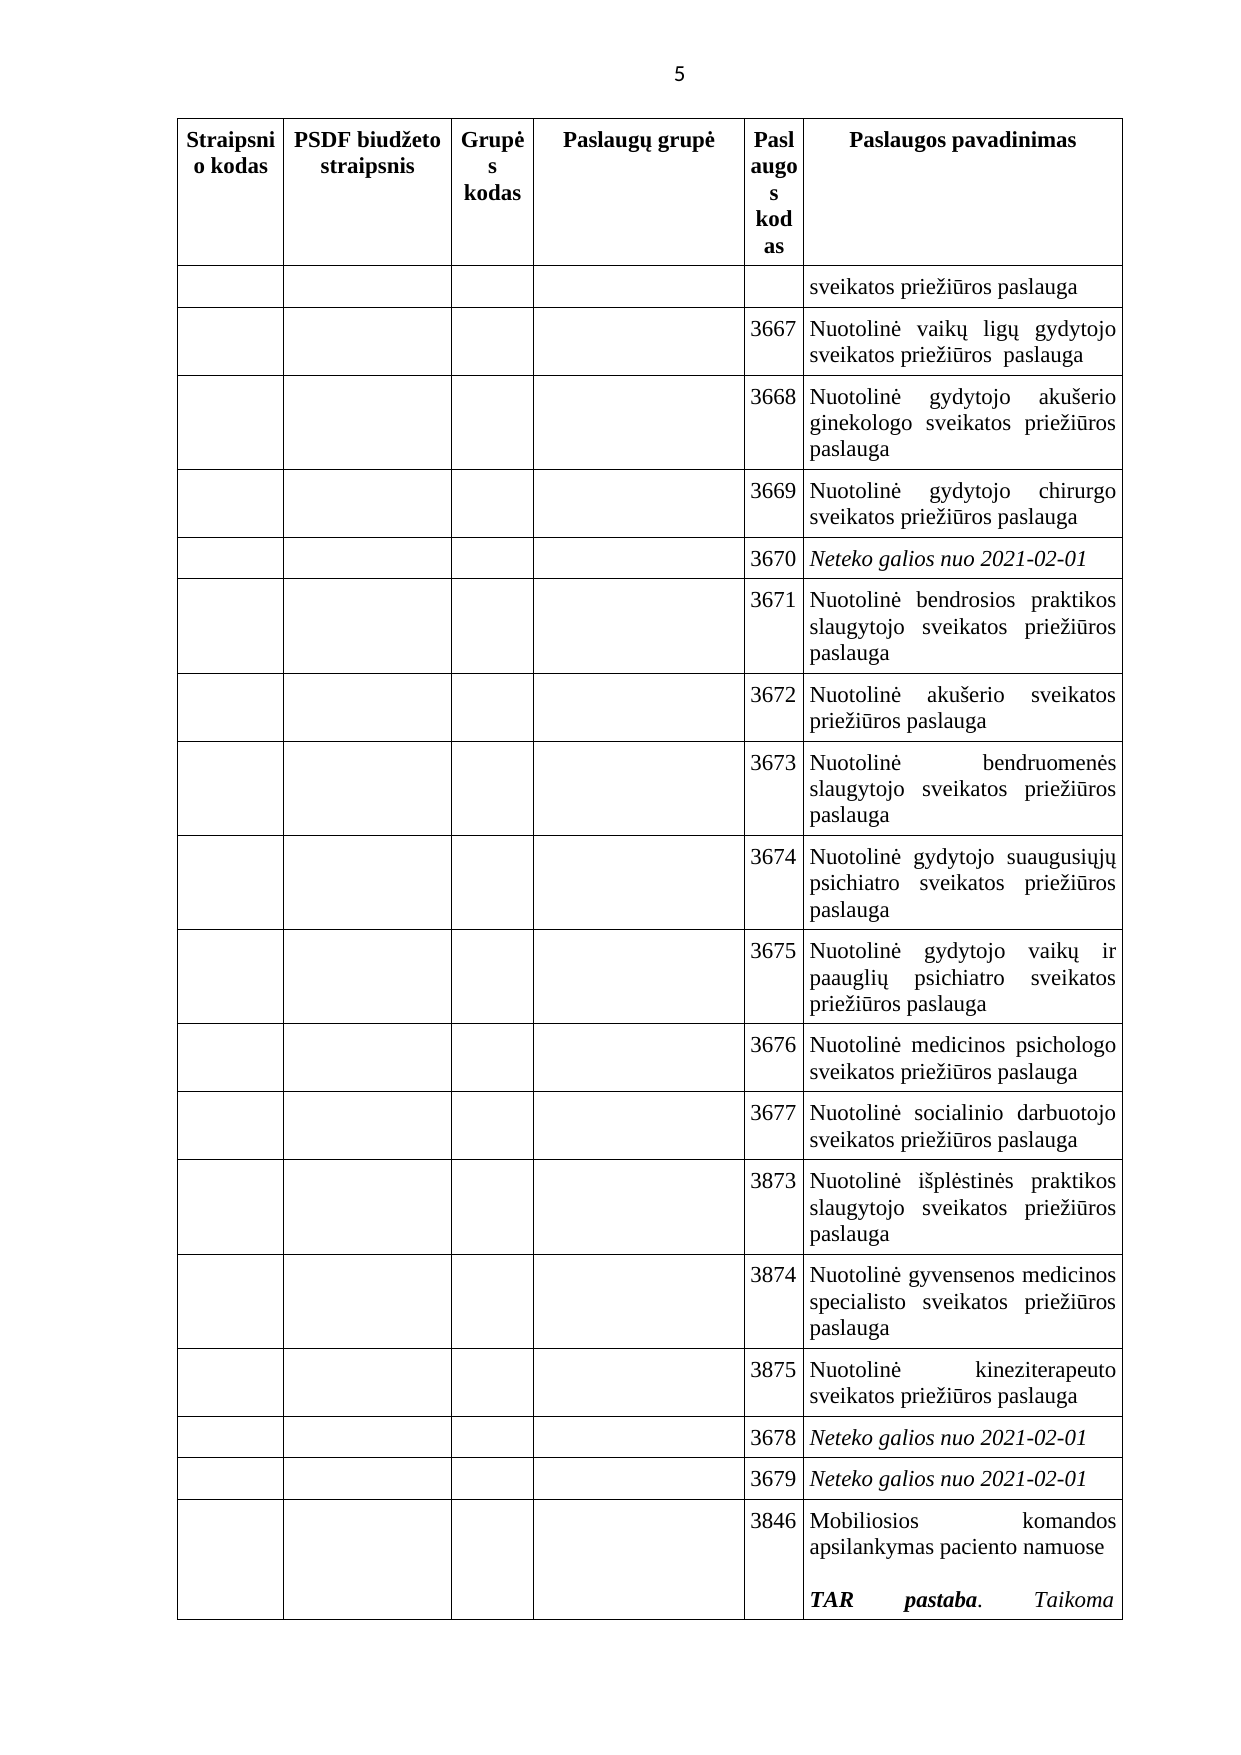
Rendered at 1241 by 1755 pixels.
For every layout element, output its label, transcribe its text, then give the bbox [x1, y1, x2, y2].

table_cell [452, 308, 533, 374]
table_cell Nuotolinė gydytojo suaugusiųjų psichiatro sveikatos priežiūros paslauga [804, 836, 1122, 929]
table_cell [534, 1417, 744, 1457]
table_cell [284, 308, 451, 374]
table_cell [452, 1349, 533, 1416]
table_cell 3675 [745, 930, 803, 1023]
table_cell 3875 [745, 1349, 803, 1416]
table_cell [284, 1500, 451, 1619]
table_cell [178, 376, 283, 469]
table_cell 3671 [745, 579, 803, 673]
table_cell [534, 1349, 744, 1416]
table_cell Neteko galios nuo 2021-02-01 [804, 1417, 1122, 1457]
table_cell Nuotolinė gydytojo akušerio ginekologo sveikatos priežiūros paslauga [804, 376, 1122, 469]
table_cell [178, 1255, 283, 1348]
table_cell [284, 376, 451, 469]
table_cell [452, 674, 533, 741]
table_cell 3679 [745, 1458, 803, 1499]
table_cell 3674 [745, 836, 803, 929]
table_cell [178, 266, 283, 307]
table_cell [452, 930, 533, 1023]
table_cell [284, 266, 451, 307]
table_header Paslaugų grupė [534, 119, 744, 265]
table_cell Nuotolinė gyvensenos medicinos specialisto sveikatos priežiūros paslauga [804, 1255, 1122, 1348]
table_cell [178, 836, 283, 929]
table_cell [178, 1092, 283, 1159]
table_cell [452, 1255, 533, 1348]
table_cell 3874 [745, 1255, 803, 1348]
table_cell [452, 742, 533, 835]
table_cell 3676 [745, 1024, 803, 1091]
table_cell [284, 1160, 451, 1253]
table_cell [284, 1024, 451, 1091]
table_cell [178, 1417, 283, 1457]
table_cell [452, 836, 533, 929]
table_cell 3668 [745, 376, 803, 469]
table_cell [178, 1024, 283, 1091]
table_cell [745, 266, 803, 307]
table_cell [178, 1349, 283, 1416]
table_cell 3873 [745, 1160, 803, 1253]
table_cell Nuotolinė akušerio sveikatos priežiūros paslauga [804, 674, 1122, 741]
table_cell [534, 1160, 744, 1253]
table_cell Nuotolinė kineziterapeuto sveikatos priežiūros paslauga [804, 1349, 1122, 1416]
table_cell Nuotolinė socialinio darbuotojo sveikatos priežiūros paslauga [804, 1092, 1122, 1159]
table_cell [452, 579, 533, 673]
table_header Paslaugos pavadinimas [804, 119, 1122, 265]
table_cell [178, 930, 283, 1023]
table_header Paslaugos kodas [745, 119, 803, 265]
table_cell [284, 930, 451, 1023]
table_cell [178, 308, 283, 374]
table_cell [178, 470, 283, 537]
table_cell 3669 [745, 470, 803, 537]
table_cell [452, 266, 533, 307]
table_cell 3677 [745, 1092, 803, 1159]
table_header Straipsnio kodas [178, 119, 283, 265]
table_cell [452, 538, 533, 578]
table_cell Nuotolinė bendruomenės slaugytojo sveikatos priežiūros paslauga [804, 742, 1122, 835]
table_cell Neteko galios nuo 2021-02-01 [804, 538, 1122, 578]
table_cell [534, 1092, 744, 1159]
table_cell [178, 742, 283, 835]
table_cell [534, 538, 744, 578]
table_cell [452, 1092, 533, 1159]
table_cell [178, 1458, 283, 1499]
table_cell [452, 1160, 533, 1253]
table_cell 3670 [745, 538, 803, 578]
table_cell [534, 376, 744, 469]
table_cell [284, 1417, 451, 1457]
table_cell [178, 579, 283, 673]
table_cell [178, 674, 283, 741]
table_cell [284, 674, 451, 741]
table_cell [452, 1458, 533, 1499]
table_cell [534, 1024, 744, 1091]
table_header Grupės kodas [452, 119, 533, 265]
table_cell Nuotolinė vaikų ligų gydytojo sveikatos priežiūros paslauga [804, 308, 1122, 374]
table_cell [534, 1255, 744, 1348]
table_cell 3667 [745, 308, 803, 374]
table_cell 3678 [745, 1417, 803, 1457]
table_cell [284, 1255, 451, 1348]
table_cell 3846 [745, 1500, 803, 1619]
table_cell [284, 579, 451, 673]
table_cell [534, 579, 744, 673]
table_cell [534, 930, 744, 1023]
table_cell [284, 1092, 451, 1159]
table_cell [452, 1024, 533, 1091]
table_cell [534, 266, 744, 307]
table_cell [284, 836, 451, 929]
table_cell [534, 836, 744, 929]
table_cell [284, 742, 451, 835]
table_cell Nuotolinė gydytojo chirurgo sveikatos priežiūros paslauga [804, 470, 1122, 537]
table_cell [284, 1458, 451, 1499]
table_cell Neteko galios nuo 2021-02-01 [804, 1458, 1122, 1499]
table_cell Mobiliosios komandos apsilankymas paciento namuose TAR pastaba. Taikoma [804, 1500, 1122, 1619]
table_cell [534, 1458, 744, 1499]
table_cell [534, 470, 744, 537]
table_cell [534, 1500, 744, 1619]
table_header PSDF biudžeto straipsnis [284, 119, 451, 265]
table_cell [284, 470, 451, 537]
table_cell Nuotolinė gydytojo vaikų ir paauglių psichiatro sveikatos priežiūros paslauga [804, 930, 1122, 1023]
table_cell [534, 674, 744, 741]
table_cell [178, 538, 283, 578]
table_cell Nuotolinė išplėstinės praktikos slaugytojo sveikatos priežiūros paslauga [804, 1160, 1122, 1253]
table_cell 3673 [745, 742, 803, 835]
table_cell [452, 1417, 533, 1457]
table_cell [534, 308, 744, 374]
table_cell [452, 376, 533, 469]
table_cell [534, 742, 744, 835]
table_cell Nuotolinė bendrosios praktikos slaugytojo sveikatos priežiūros paslauga [804, 579, 1122, 673]
table_cell [284, 1349, 451, 1416]
table_cell [178, 1500, 283, 1619]
table_cell sveikatos priežiūros paslauga [804, 266, 1122, 307]
table_cell [452, 470, 533, 537]
table_cell [452, 1500, 533, 1619]
table_cell Nuotolinė medicinos psichologo sveikatos priežiūros paslauga [804, 1024, 1122, 1091]
table_cell [178, 1160, 283, 1253]
table_cell [284, 538, 451, 578]
table_cell 3672 [745, 674, 803, 741]
